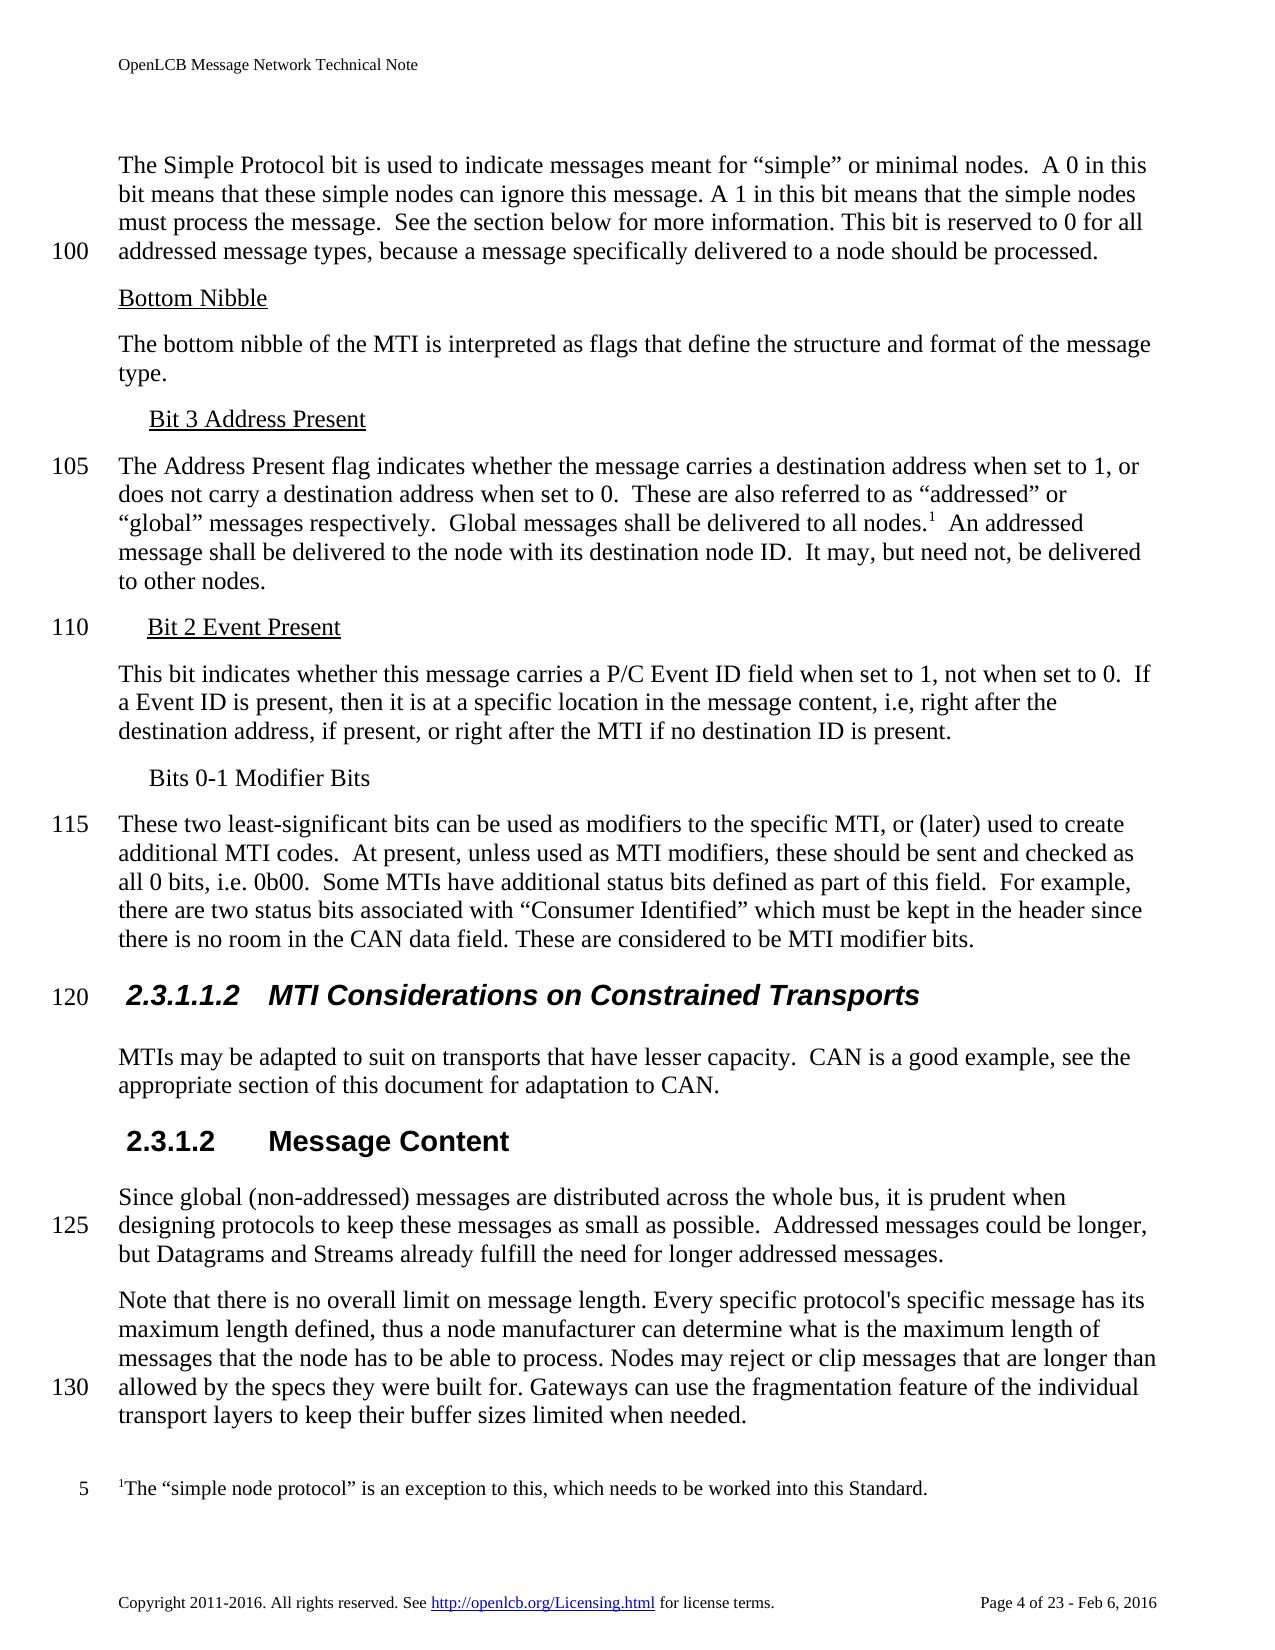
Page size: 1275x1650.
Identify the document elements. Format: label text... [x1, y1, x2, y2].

text Bit 3 Address Present [118, 404, 1157, 433]
text MTIs may be adapted to suit on transports that have lesser capacity. CAN is a good example, see the appropriate section of this document for adaptation to CAN. [118, 1042, 1157, 1099]
text Bits 0-1 Modifier Bits [118, 763, 1157, 791]
text Since global (non-addressed) messages are distributed across the whole bus, it is prudent when designing protocols to keep these messages as small as possible. Addressed messages could be longer, but Datagrams and Streams already fulfill the need for longer addressed messages. [118, 1182, 1157, 1268]
text Note that there is no overall limit on message length. Every specific protocol's specific message has its maximum length defined, thus a node manufacturer can determine what is the maximum length of messages that the node has to be able to process. Nodes may reject or clip messages that are longer than allowed by the specs they were built for. Gateways can use the fragmentation feature of the individual transport layers to keep their buffer sizes limited when needed. [118, 1286, 1157, 1429]
text These two least-significant bits can be used as modifiers to the specific MTI, or (later) used to create additional MTI codes. At present, unless used as MTI modifiers, these should be sent and checked as all 0 bits, i.e. 0b00. Some MTIs have additional status bits defined as part of this field. For example, there are two status bits associated with “Consumer Identified” which must be kept in the header since there is no room in the CAN data field. These are considered to be MTI modifier bits. [118, 809, 1157, 953]
text The “simple node protocol” is an exception to this, which needs to be worked into this Standard. [118, 1476, 1157, 1500]
text This bit indicates whether this message carries a P/C Event ID field when set to 1, not when set to 0. If a Event ID is present, then it is at a specific location in the message content, i.e, right after the destination address, if present, or right after the MTI if no destination ID is present. [118, 659, 1157, 745]
text The Simple Protocol bit is used to indicate messages meant for “simple” or minimal nodes. A 0 in this bit means that these simple nodes can ignore this message. A 1 in this bit means that the simple nodes must process the message. See the section below for more information. This bit is reserved to 0 for all addressed message types, because a message specifically delivered to a node should be processed. [118, 150, 1157, 265]
text The Address Present flag indicates whether the message carries a destination address when set to 1, or does not carry a destination address when set to 0. These are also referred to as “addressed” or “global” messages respectively. Global messages shall be delivered to all nodes. An addressed message shall be delivered to the node with its destination node ID. It may, but need not, be delivered to other nodes. [118, 451, 1157, 594]
subtitle MTI Considerations on Constrained Transports [118, 978, 1157, 1011]
text Bottom Nibble [118, 283, 1157, 311]
text The bottom nibble of the MTI is interpreted as flags that define the structure and format of the message type. [118, 329, 1157, 387]
text Bit 2 Event Present [118, 612, 1157, 641]
subtitle Message Content [118, 1124, 1157, 1157]
